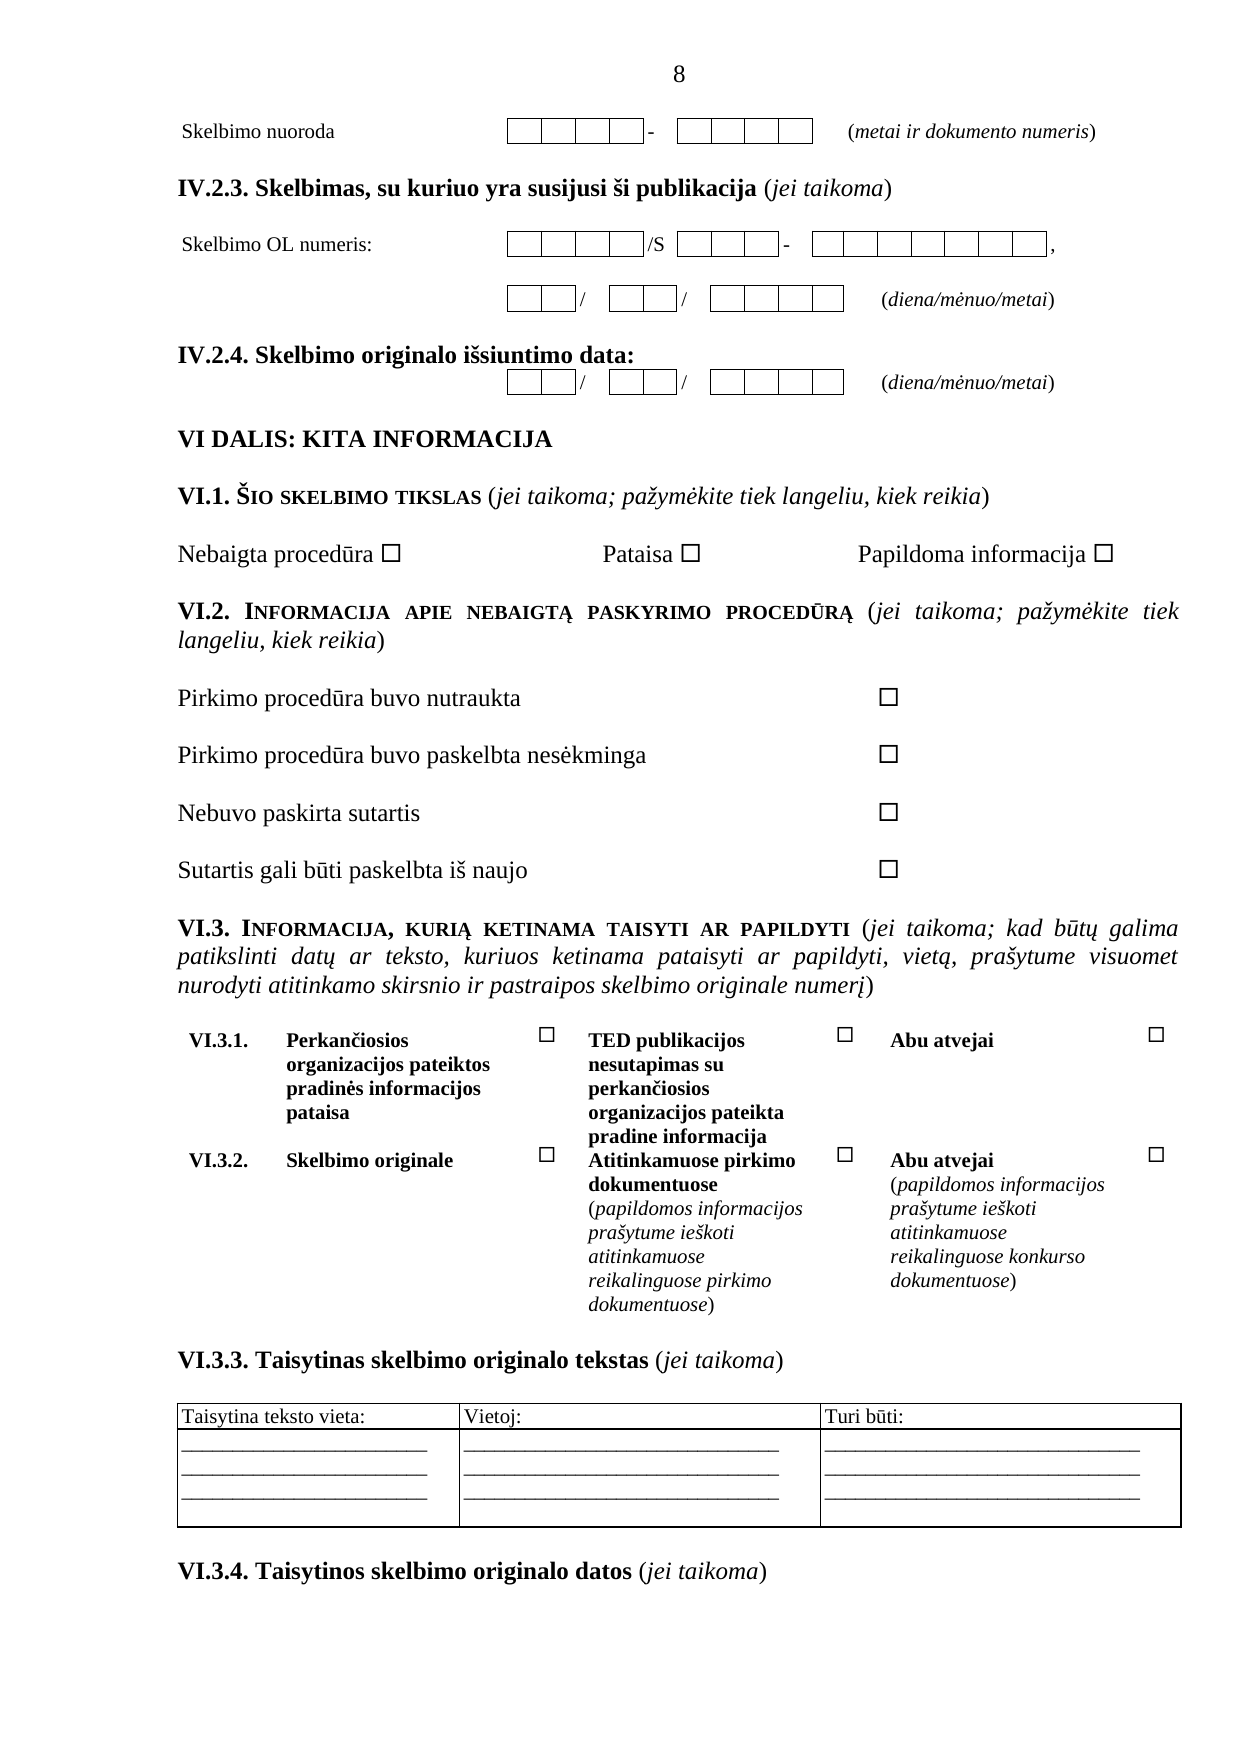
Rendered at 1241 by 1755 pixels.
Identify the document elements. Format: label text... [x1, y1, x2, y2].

table_cell Atitinkamuose pirkimo dokumentuose (papildomos informacijos prašytume ieškoti atitinkamuose reikalinguose pirkimo dokumentuose) [577, 1148, 824, 1316]
table_header [610, 370, 643, 394]
table_header Turi būti: [821, 1404, 1180, 1428]
table_header Taisytina teksto vieta: [178, 1404, 459, 1428]
table_header [745, 370, 778, 394]
table_cell [576, 119, 609, 143]
text VI.3. Informacija, kurią ketinama taisyti ar papildyti (jei taikoma; kad būtų galima patikslinti datų ar teksto, kuriuos ketinama pataisyti ar papildyti, vietą, prašytume visuomet nurodyti atitinkamo skirsnio ir pastraipos skelbimo originale numerį) [177, 913, 1181, 999]
table_cell _ _ _ [460, 1430, 820, 1526]
table_header [678, 232, 711, 256]
table_header [945, 232, 978, 256]
table_cell Skelbimo originale [275, 1148, 526, 1316]
table_header  [1136, 1028, 1181, 1148]
table_header / [677, 369, 710, 394]
table_cell [813, 118, 843, 143]
table_header [610, 286, 643, 311]
table_cell _ _ _ [821, 1430, 1180, 1526]
table_header [644, 370, 676, 394]
table_cell  [824, 1148, 879, 1316]
table_header [610, 232, 643, 256]
table_header [542, 232, 575, 256]
table_cell [610, 119, 643, 143]
text VI.3.4. Taisytinos skelbimo originalo datos (jei taikoma) [177, 1556, 1181, 1585]
table_header (diena/mėnuo/metai) [877, 285, 1181, 311]
text VI.1. Šio skelbimo tikslas (jei taikoma; pažymėkite tiek langeliu, kiek reikia) [177, 481, 1181, 510]
table_cell (metai ir dokumento numeris) [844, 118, 1181, 143]
table_header - [779, 231, 812, 256]
table_header Perkančiosios organizacijos pateiktos pradinės informacijos pataisa [275, 1028, 526, 1148]
table_cell VI.3.2. [177, 1148, 275, 1316]
table_header [711, 370, 744, 394]
table_header [813, 286, 843, 311]
table_header [508, 370, 541, 394]
table_header [813, 370, 843, 394]
table_header Abu atvejai [879, 1028, 1136, 1148]
table_header [745, 286, 778, 311]
table_header (diena/mėnuo/metai) [877, 369, 1181, 394]
table_header Vietoj: [460, 1404, 820, 1428]
table_header [1114, 231, 1147, 256]
table_header /S [644, 231, 677, 256]
table_header / [576, 369, 609, 394]
table_header [1080, 231, 1113, 256]
table_header [878, 232, 911, 256]
table_header Skelbimo OL numeris: [177, 231, 507, 256]
table_header [508, 286, 541, 311]
table_header [779, 370, 812, 394]
table_header [508, 232, 541, 256]
text Pirkimo procedūra buvo nutraukta  [177, 683, 1181, 711]
table_header [177, 285, 507, 311]
table_header [844, 285, 877, 311]
table_header [844, 232, 877, 256]
table_header [542, 286, 575, 311]
table_cell [678, 119, 711, 143]
table_cell [779, 119, 812, 143]
table_header TED publikacijos nesutapimas su perkančiosios organizacijos pateikta pradine informacija [577, 1028, 824, 1148]
text VI.2. Informacija apie nebaigtą paskyrimo procedūrą (jei taikoma; pažymėkite tiek langeliu, kiek reikia) [177, 596, 1181, 654]
text IV.2.3. Skelbimas, su kuriuo yra susijusi ši publikacija (jei taikoma) [177, 173, 1181, 202]
table_header , [1047, 231, 1080, 256]
table_cell Skelbimo nuoroda [177, 118, 507, 143]
table_header / [677, 285, 710, 311]
table_header [745, 232, 778, 256]
table_cell Abu atvejai (papildomos informacijos prašytume ieškoti atitinkamuose reikalinguose konkurso dokumentuose) [879, 1148, 1136, 1316]
table_header [644, 286, 676, 311]
table_header [844, 369, 877, 394]
text IV.2.4. Skelbimo originalo išsiuntimo data: [177, 340, 1181, 369]
table_header [711, 286, 744, 311]
table_header [979, 232, 1012, 256]
table_cell _ _ _ [178, 1430, 459, 1526]
table_cell  [526, 1148, 577, 1316]
table_header [1147, 231, 1181, 256]
table_header VI.3.1. [177, 1028, 275, 1148]
table_cell  [1136, 1148, 1181, 1316]
table_header [779, 286, 812, 311]
table_header [177, 369, 507, 394]
table_header [1013, 232, 1046, 256]
table_cell [542, 119, 575, 143]
table_header / [576, 285, 609, 311]
table_header [576, 232, 609, 256]
table_header [912, 232, 944, 256]
table_cell - [644, 118, 677, 143]
table_header  [824, 1028, 879, 1148]
table_cell [712, 119, 744, 143]
table_header [542, 370, 575, 394]
text Pirkimo procedūra buvo paskelbta nesėkminga  [177, 740, 1181, 769]
table_header  [526, 1028, 577, 1148]
text Nebuvo paskirta sutartis  [177, 798, 1181, 826]
text VI.3.3. Taisytinas skelbimo originalo tekstas (jei taikoma) [177, 1345, 1181, 1374]
table_header [712, 232, 744, 256]
table_cell [508, 119, 541, 143]
text Nebaigta procedūra  Pataisa  Papildoma informacija  [177, 539, 1181, 568]
text VI DALIS: KITA INFORMACIJA [177, 424, 1181, 453]
table_header [813, 232, 843, 256]
table_cell [745, 119, 778, 143]
text Sutartis gali būti paskelbta iš naujo  [177, 855, 1181, 884]
